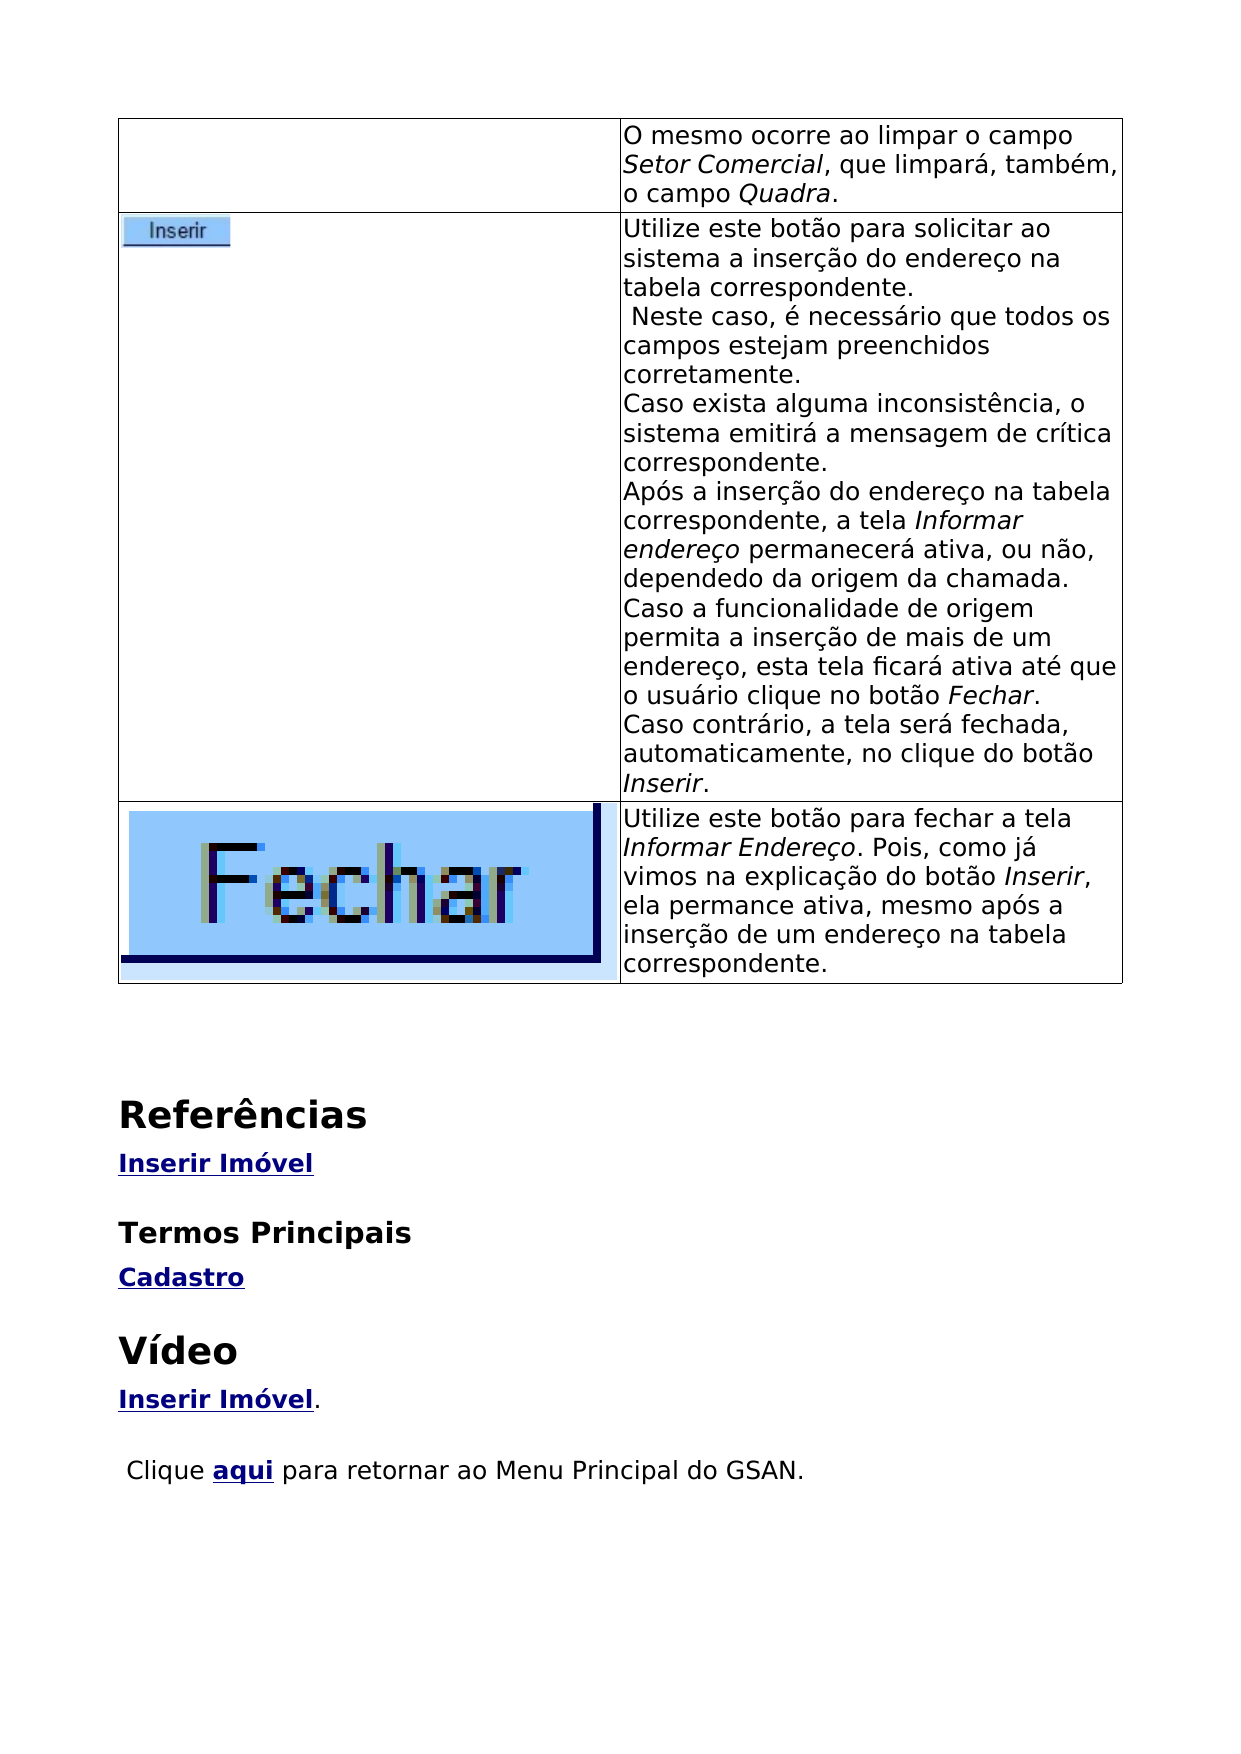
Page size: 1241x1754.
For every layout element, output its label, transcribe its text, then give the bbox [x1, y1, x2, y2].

subtitle Vídeo [118, 1329, 1122, 1373]
text Inserir Imóvel. [118, 1386, 1122, 1415]
table_cell O mesmo ocorre ao limpar o campo Setor Comercial, que limpará, também, o campo Quadra. [621, 119, 1122, 212]
picture [121, 803, 618, 980]
subtitle Referências [118, 1093, 1122, 1137]
text Clique aqui para retornar ao Menu Principal do GSAN. [118, 1427, 1122, 1486]
subtitle Termos Principais [118, 1216, 1122, 1250]
text Inserir Imóvel [118, 1150, 1122, 1179]
table_cell Utilize este botão para solicitar ao sistema a inserção do endereço na tabela correspondente. Neste caso, é necessário que todos os campos estejam preenchidos corretamente. Caso exista alguma inconsistência, o sistema emitirá a mensagem de crítica correspondente. Após a inserção do endereço na tabela correspondente, a tela Informar endereço permanecerá ativa, ou não, dependedo da origem da chamada. Caso a funcionalidade de origem permita a inserção de mais de um endereço, esta tela ficará ativa até que o usuário clique no botão Fechar. Caso contrário, a tela será fechada, automaticamente, no clique do botão Inserir. [621, 213, 1122, 801]
table_cell [119, 213, 620, 801]
table_cell [119, 802, 620, 983]
text Cadastro [118, 1263, 1122, 1292]
picture [121, 214, 231, 248]
table_cell [119, 119, 620, 212]
table_cell Utilize este botão para fechar a tela Informar Endereço. Pois, como já vimos na explicação do botão Inserir, ela permance ativa, mesmo após a inserção de um endereço na tabela correspondente. [621, 802, 1122, 983]
